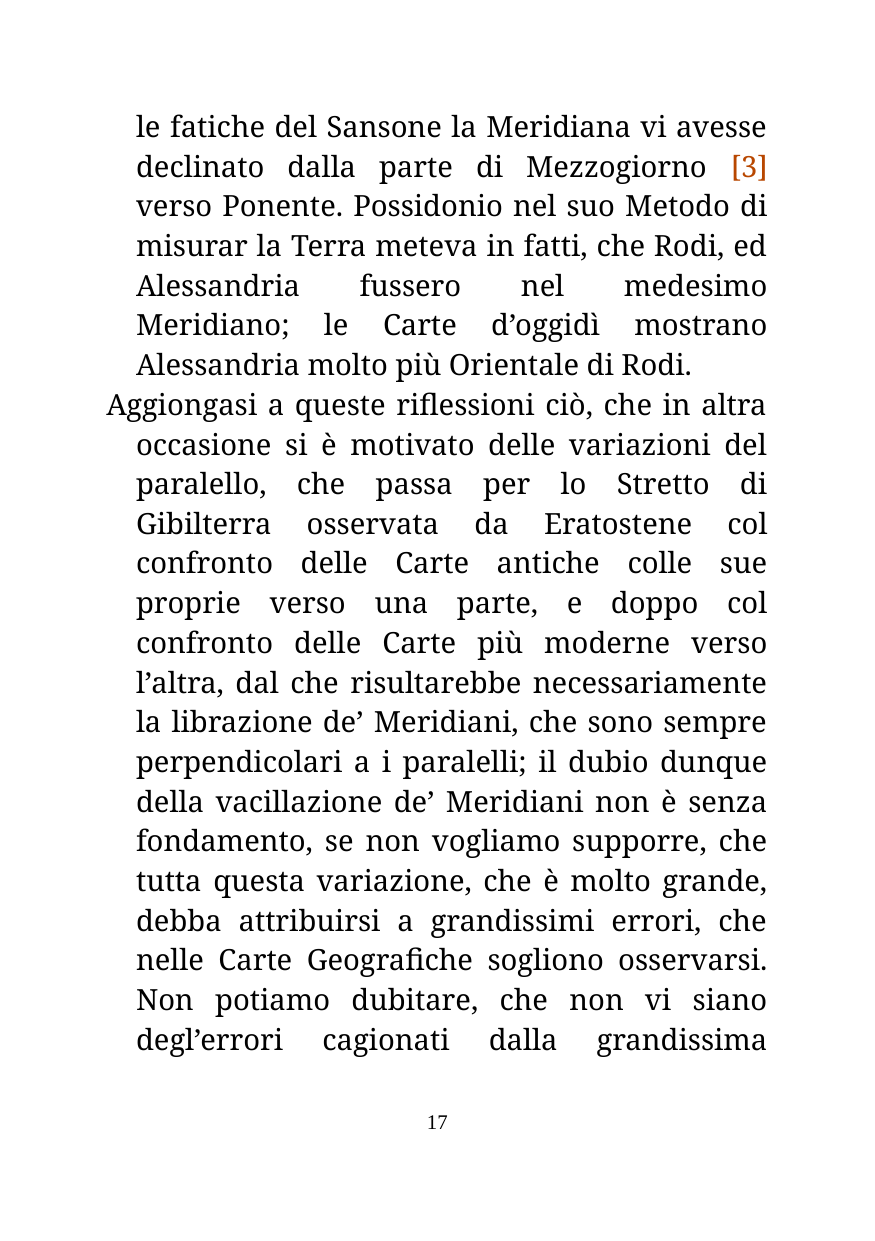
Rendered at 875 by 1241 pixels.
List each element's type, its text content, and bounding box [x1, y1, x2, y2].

text le fatiche del Sansone la Meridiana vi avesse declinato dalla parte di Mezzogiorno [3] verso Ponente. Possidonio nel suo Metodo di misurar la Terra meteva in fatti, che Rodi, ed Alessandria fussero nel medesimo Meridiano; le Carte d’oggidì mostrano Alessandria molto più Orientale di Rodi. [106, 106, 768, 384]
text Aggiongasi a queste riflessioni ciò, che in altra occasione si è motivato delle variazioni del paralello, che passa per lo Stretto di Gibilterra osservata da Eratostene col confronto delle Carte antiche colle sue proprie verso una parte, e doppo col confronto delle Carte più moderne verso l’altra, dal che risultarebbe necessariamente la librazione de’ Meridiani, che sono sempre perpendicolari a i paralelli; il dubio dunque della vacillazione de’ Meridiani non è senza fondamento, se non vogliamo supporre, che tutta questa variazione, che è molto grande, debba attribuirsi a grandissimi errori, che nelle Carte Geografiche sogliono osservarsi. Non potiamo dubitare, che non vi siano degl’errori cagionati dalla grandissima [106, 384, 768, 1059]
